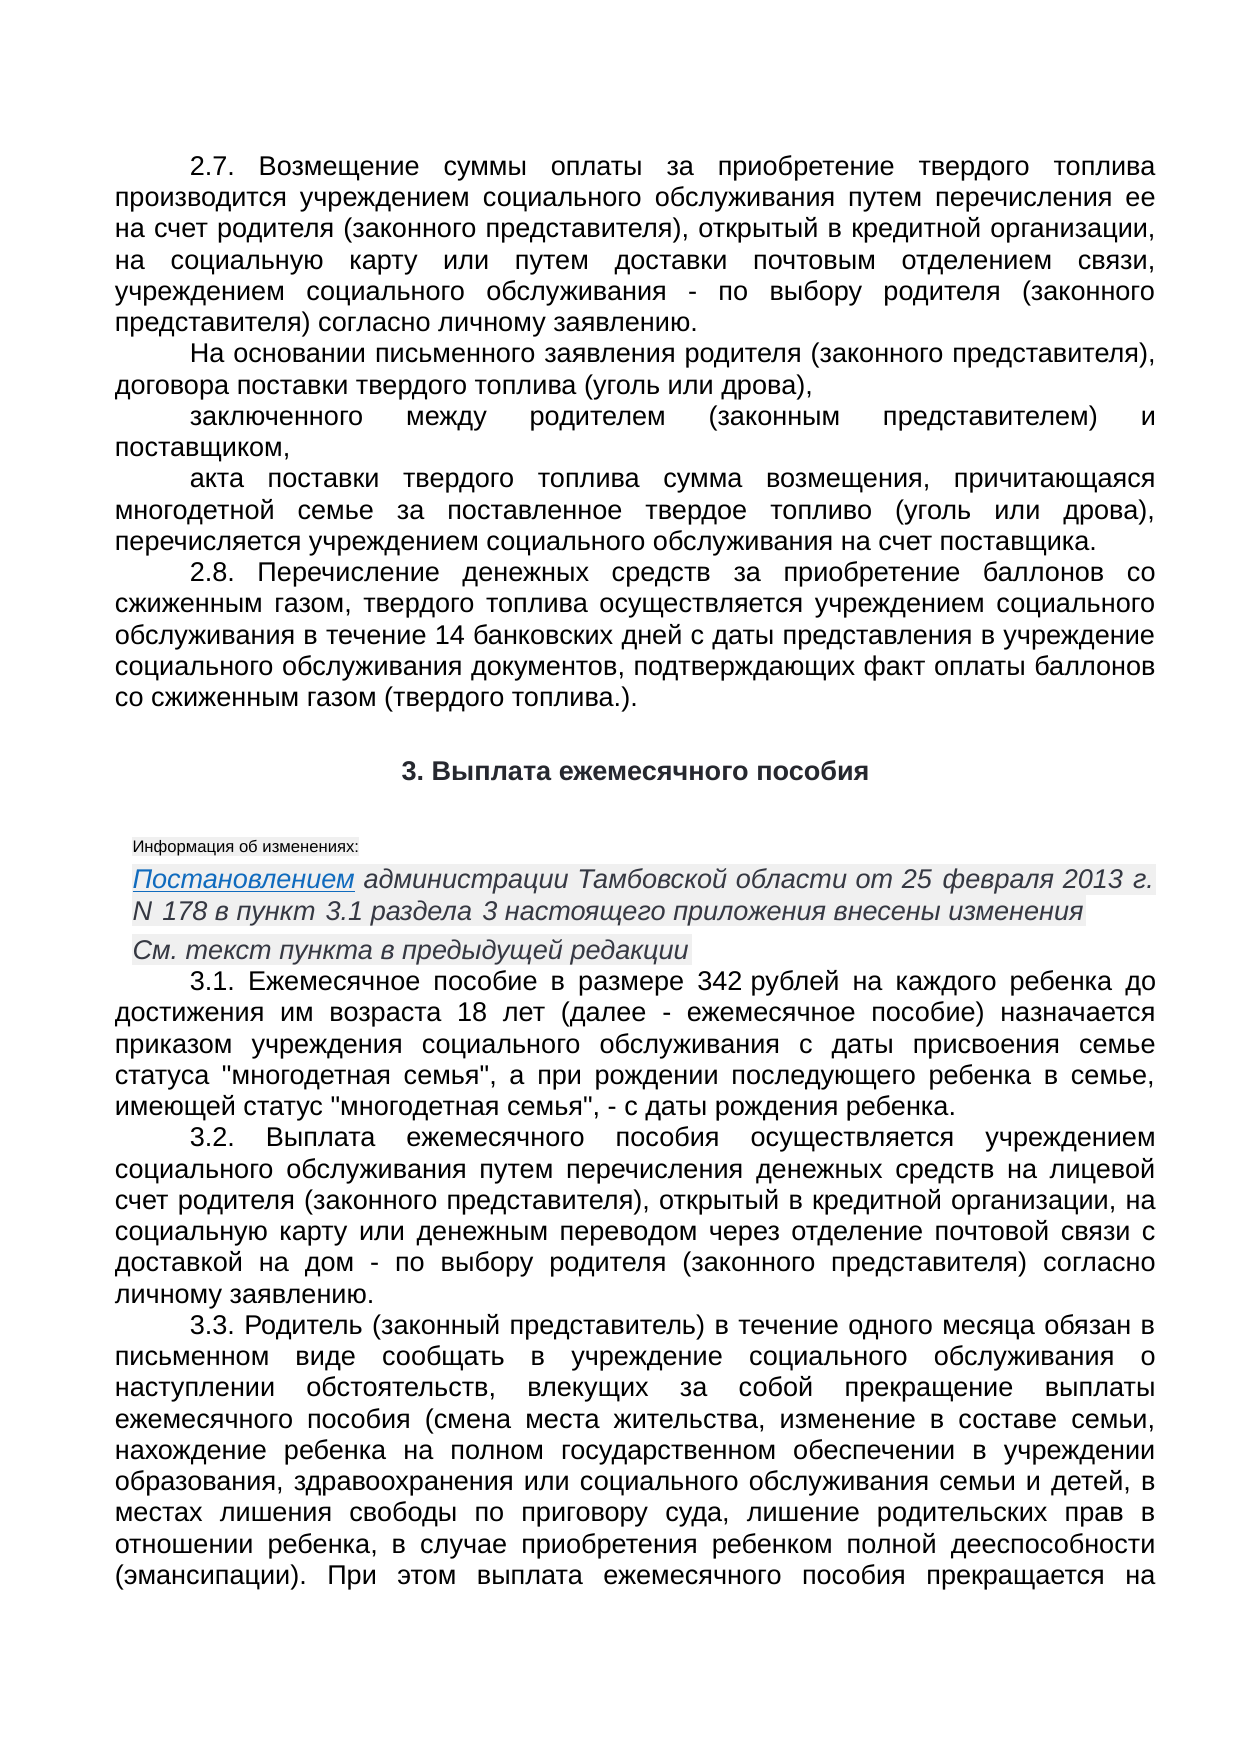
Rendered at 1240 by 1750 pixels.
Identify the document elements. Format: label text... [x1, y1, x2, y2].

text 3.2. Выплата ежемесячного пособия осуществляется учреждением социального обслуживания путем перечисления денежных средств на лицевой счет родителя (законного представителя), открытый в кредитной организации, на социальную карту или денежным переводом через отделение почтовой связи с доставкой на дом - по выбору родителя (законного представителя) согласно личному заявлению. [114, 1121, 1156, 1309]
text 3.3. Родитель (законный представитель) в течение одного месяца обязан в письменном виде сообщать в учреждение социального обслуживания о наступлении обстоятельств, влекущих за собой прекращение выплаты ежемесячного пособия (смена места жительства, изменение в составе семьи, нахождение ребенка на полном государственном обеспечении в учреждении образования, здравоохранения или социального обслуживания семьи и детей, в местах лишения свободы по приговору суда, лишение родительских прав в отношении ребенка, в случае приобретения ребенком полной дееспособности (эмансипации). При этом выплата ежемесячного пособия прекращается на [114, 1309, 1156, 1590]
text 3. Выплата ежемесячного пособия [114, 755, 1156, 786]
text акта поставки твердого топлива сумма возмещения, причитающаяся многодетной семье за поставленное твердое топливо (уголь или дрова), перечисляется учреждением социального обслуживания на счет поставщика. [114, 462, 1156, 556]
text 2.8. Перечисление денежных средств за приобретение баллонов со сжиженным газом, твердого топлива осуществляется учреждением социального обслуживания в течение 14 банковских дней с даты представления в учреждение социального обслуживания документов, подтверждающих факт оплаты баллонов со сжиженным газом (твердого топлива.). [114, 556, 1156, 712]
text 3.1. Ежемесячное пособие в размере 342 рублей на каждого ребенка до достижения им возраста 18 лет (далее - ежемесячное пособие) назначается приказом учреждения социального обслуживания с даты присвоения семье статуса "многодетная семья", а при рождении последующего ребенка в семье, имеющей статус "многодетная семья", - с даты рождения ребенка. [114, 965, 1156, 1121]
text заключенного между родителем (законным представителем) и поставщиком, [114, 400, 1156, 462]
text 2.7. Возмещение суммы оплаты за приобретение твердого топлива производится учреждением социального обслуживания путем перечисления ее на счет родителя (законного представителя), открытый в кредитной организации, на социальную карту или путем доставки почтовым отделением связи, учреждением социального обслуживания - по выбору родителя (законного представителя) согласно личному заявлению. [114, 150, 1156, 337]
text См. текст пункта в предыдущей редакции [132, 934, 1156, 965]
text На основании письменного заявления родителя (законного представителя), договора поставки твердого топлива (уголь или дрова), [114, 337, 1156, 400]
text Информация об изменениях: [132, 837, 1156, 856]
text Постановлением администрации Тамбовской области от 25 февраля 2013 г. N 178 в пункт 3.1 раздела 3 настоящего приложения внесены изменения [132, 863, 1156, 926]
